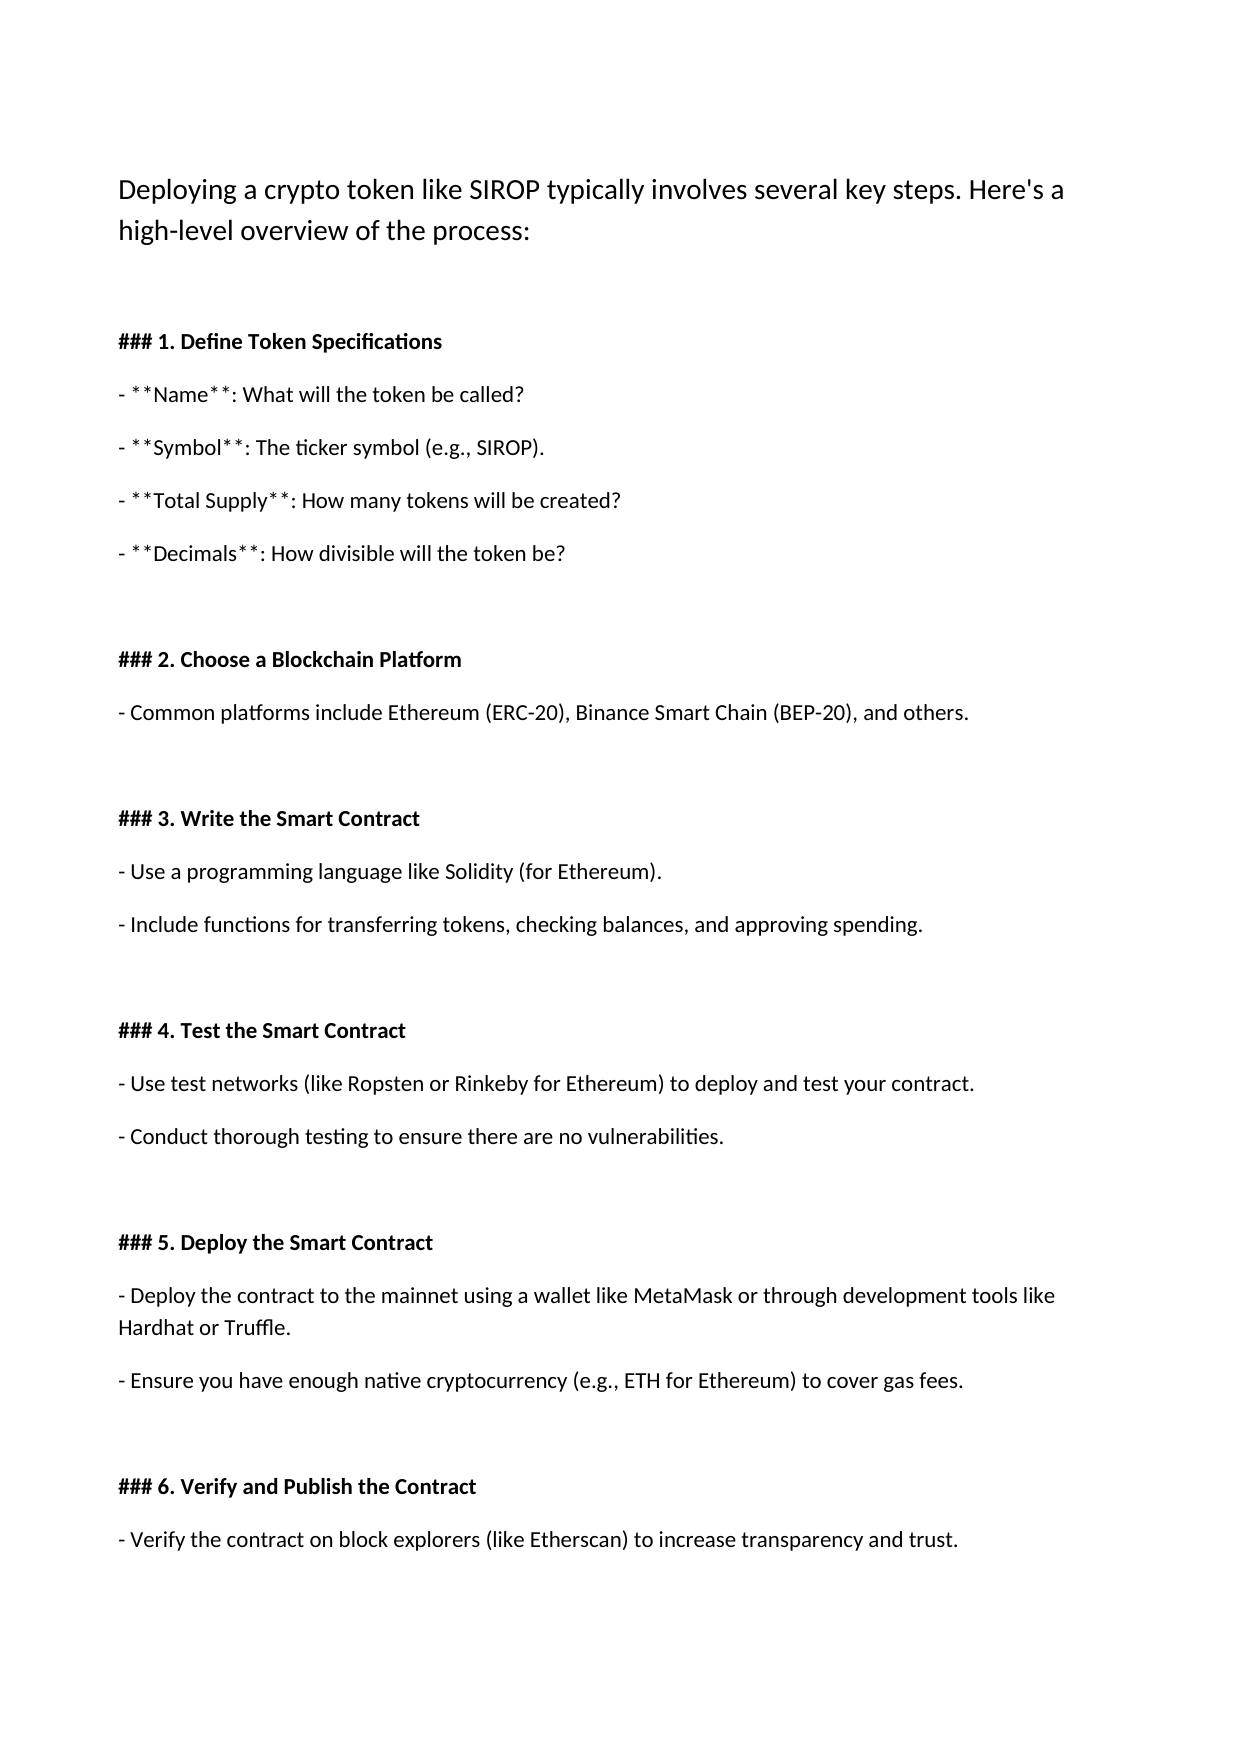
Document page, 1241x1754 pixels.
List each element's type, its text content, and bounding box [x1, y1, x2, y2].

text - **Decimals**: How divisible will the token be? [118, 539, 1122, 567]
text ### 1. Define Token Specifications [118, 327, 1122, 355]
text - **Total Supply**: How many tokens will be created? [118, 486, 1122, 514]
text Deploying a crypto token like SIROP typically involves several key steps. Here's a high-level overview of the process: [118, 171, 1122, 248]
text ### 5. Deploy the Smart Contract [118, 1228, 1122, 1256]
text ### 4. Test the Smart Contract [118, 1016, 1122, 1044]
text - **Symbol**: The ticker symbol (e.g., SIROP). [118, 433, 1122, 461]
text - **Name**: What will the token be called? [118, 380, 1122, 408]
text - Common platforms include Ethereum (ERC-20), Binance Smart Chain (BEP-20), and others. [118, 698, 1122, 726]
text ### 6. Verify and Publish the Contract [118, 1472, 1122, 1501]
text - Conduct thorough testing to ensure there are no vulnerabilities. [118, 1122, 1122, 1150]
text - Deploy the contract to the mainnet using a wallet like MetaMask or through development tools like Hardhat or Truffle. [118, 1281, 1122, 1341]
text - Use test networks (like Ropsten or Rinkeby for Ethereum) to deploy and test your contract. [118, 1069, 1122, 1097]
text ### 3. Write the Smart Contract [118, 804, 1122, 832]
text ### 2. Choose a Blockchain Platform [118, 645, 1122, 673]
text - Include functions for transferring tokens, checking balances, and approving spending. [118, 910, 1122, 938]
text - Verify the contract on block explorers (like Etherscan) to increase transparency and trust. [118, 1526, 1122, 1553]
text - Ensure you have enough native cryptocurrency (e.g., ETH for Ethereum) to cover gas fees. [118, 1366, 1122, 1394]
text - Use a programming language like Solidity (for Ethereum). [118, 857, 1122, 885]
